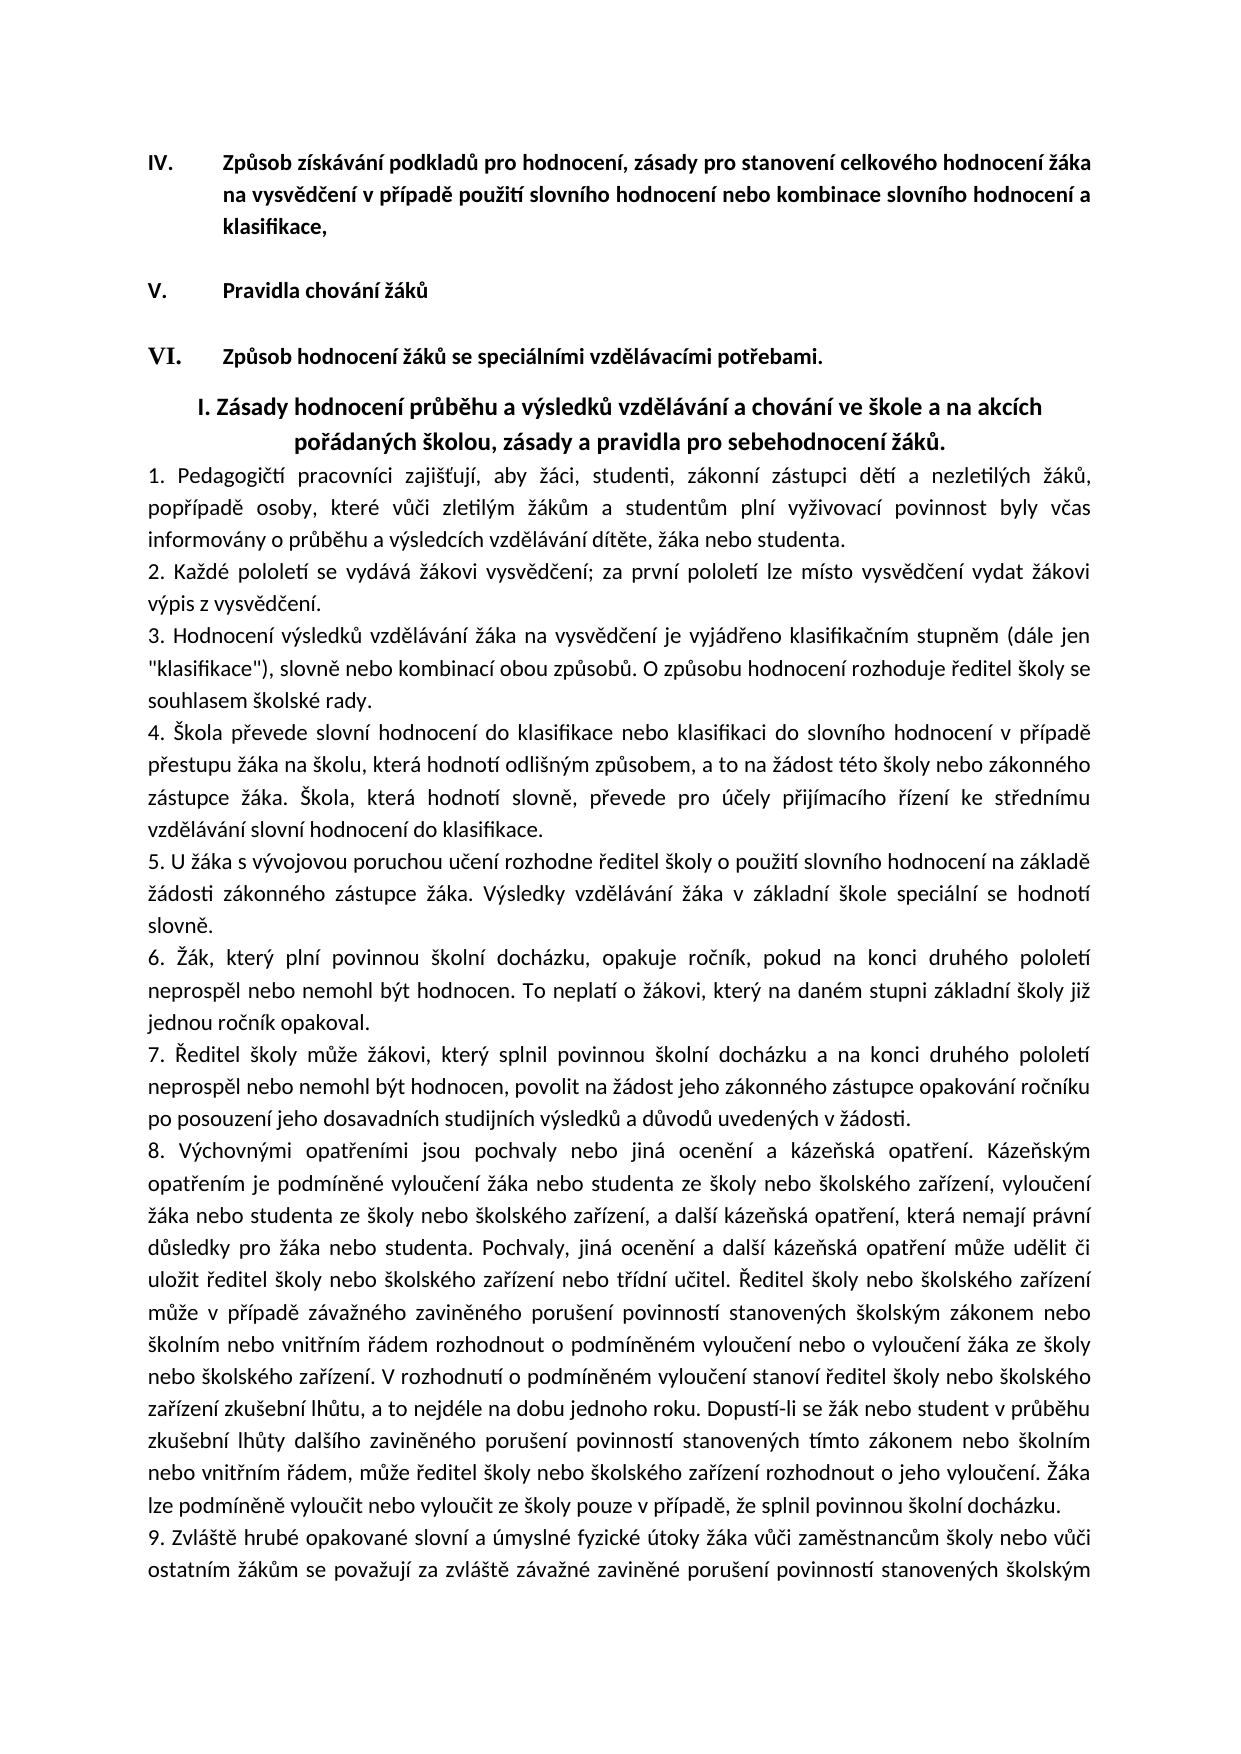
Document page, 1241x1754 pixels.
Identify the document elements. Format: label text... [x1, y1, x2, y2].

text 5. U žáka s vývojovou poruchou učení rozhodne ředitel školy o použití slovního hodnocení na základě žádosti zákonného zástupce žáka. Výsledky vzdělávání žáka v základní škole speciální se hodnotí slovně. [148, 847, 1093, 939]
text 1. Pedagogičtí pracovníci zajišťují, aby žáci, studenti, zákonní zástupci dětí a nezletilých žáků, popřípadě osoby, které vůči zletilým žákům a studentům plní vyživovací povinnost byly včas informovány o průběhu a výsledcích vzdělávání dítěte, žáka nebo studenta. [148, 461, 1093, 553]
list Způsob hodnocení žáků se speciálními vzdělávacími potřebami. [148, 341, 1093, 370]
text 2. Každé pololetí se vydává žákovi vysvědčení; za první pololetí lze místo vysvědčení vydat žákovi výpis z vysvědčení. [148, 557, 1093, 617]
text 6. Žák, který plní povinnou školní docházku, opakuje ročník, pokud na konci druhého pololetí neprospěl nebo nemohl být hodnocen. To neplatí o žákovi, který na daném stupni základní školy již jednou ročník opakoval. [148, 943, 1093, 1036]
text 3. Hodnocení výsledků vzdělávání žáka na vysvědčení je vyjádřeno klasifikačním stupněm (dále jen "klasifikace"), slovně nebo kombinací obou způsobů. O způsobu hodnocení rozhoduje ředitel školy se souhlasem školské rady. [148, 622, 1093, 714]
text 9. Zvláště hrubé opakované slovní a úmyslné fyzické útoky žáka vůči zaměstnancům školy nebo vůči ostatním žákům se považují za zvláště závažné zaviněné porušení povinností stanovených školským [148, 1523, 1093, 1583]
list Způsob získávání podkladů pro hodnocení, zásady pro stanovení celkového hodnocení žáka na vysvědčení v případě použití slovního hodnocení nebo kombinace slovního hodnocení a klasifikace, [148, 148, 1093, 240]
text I. Zásady hodnocení průběhu a výsledků vzdělávání a chování ve škole a na akcích pořádaných školou, zásady a pravidla pro sebehodnocení žáků. [148, 391, 1093, 456]
list Pravidla chování žáků [148, 276, 1093, 304]
text 7. Ředitel školy může žákovi, který splnil povinnou školní docházku a na konci druhého pololetí neprospěl nebo nemohl být hodnocen, povolit na žádost jeho zákonného zástupce opakování ročníku po posouzení jeho dosavadních studijních výsledků a důvodů uvedených v žádosti. [148, 1040, 1093, 1132]
text 8. Výchovnými opatřeními jsou pochvaly nebo jiná ocenění a kázeňská opatření. Kázeňským opatřením je podmíněné vyloučení žáka nebo studenta ze školy nebo školského zařízení, vyloučení žáka nebo studenta ze školy nebo školského zařízení, a další kázeňská opatření, která nemají právní důsledky pro žáka nebo studenta. Pochvaly, jiná ocenění a další kázeňská opatření může udělit či uložit ředitel školy nebo školského zařízení nebo třídní učitel. Ředitel školy nebo školského zařízení může v případě závažného zaviněného porušení povinností stanovených školským zákonem nebo školním nebo vnitřním řádem rozhodnout o podmíněném vyloučení nebo o vyloučení žáka ze školy nebo školského zařízení. V rozhodnutí o podmíněném vyloučení stanoví ředitel školy nebo školského zařízení zkušební lhůtu, a to nejdéle na dobu jednoho roku. Dopustí-li se žák nebo student v průběhu zkušební lhůty dalšího zaviněného porušení povinností stanovených tímto zákonem nebo školním nebo vnitřním řádem, může ředitel školy nebo školského zařízení rozhodnout o jeho vyloučení. Žáka lze podmíněně vyloučit nebo vyloučit ze školy pouze v případě, že splnil povinnou školní docházku. [148, 1137, 1093, 1519]
text 4. Škola převede slovní hodnocení do klasifikace nebo klasifikaci do slovního hodnocení v případě přestupu žáka na školu, která hodnotí odlišným způsobem, a to na žádost této školy nebo zákonného zástupce žáka. Škola, která hodnotí slovně, převede pro účely přijímacího řízení ke střednímu vzdělávání slovní hodnocení do klasifikace. [148, 718, 1093, 843]
